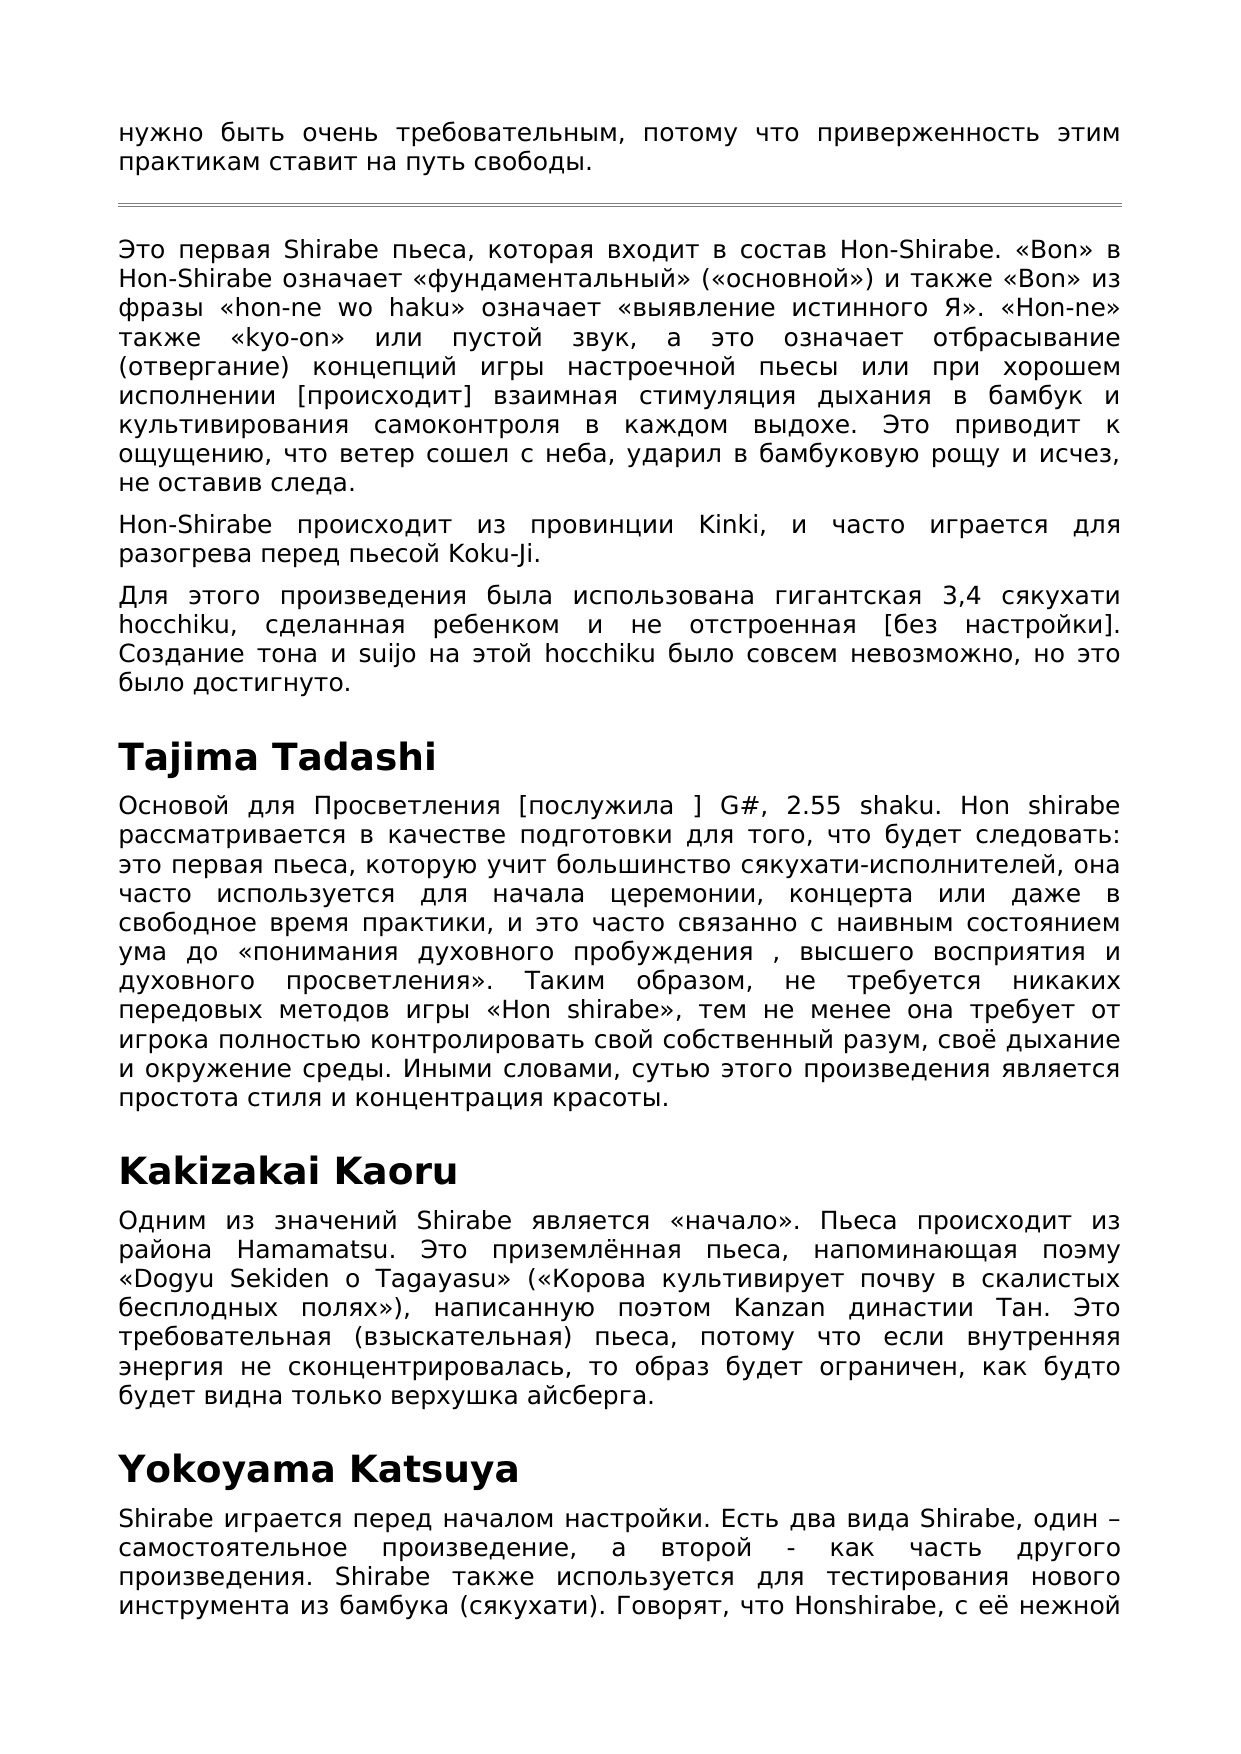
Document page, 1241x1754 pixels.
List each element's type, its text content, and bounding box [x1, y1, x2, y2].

text Основой для Просветления [послужила ] G#, 2.55 shaku. Hon shirabe рассматривается в качестве подготовки для того, что будет следовать: это первая пьеса, которую учит большинство сякухати-исполнителей, она часто используется для начала церемонии, концерта или даже в свободное время практики, и это часто связанно с наивным состоянием ума до «понимания духовного пробуждения , высшего восприятия и духовного просветления». Таким образом, не требуется никаких передовых методов игры «Hon shirabe», тем не менее она требует от игрока полностью контролировать свой собственный разум, своё дыхание и окружение среды. Иными словами, сутью этого произведения является простота стиля и концентрация красоты. [118, 791, 1122, 1112]
text Одним из значений Shirabe является «начало». Пьеса происходит из района Hamamatsu. Это приземлённая пьеса, напоминающая поэму «Dogyu Sekiden o Tagayasu» («Корова культивирует почву в скалистых бесплодных полях»), написанную поэтом Kanzan династии Тан. Это требовательная (взыскательная) пьеса, потому что если внутренняя энергия не сконцентрировалась, то образ будет ограничен, как будто будет видна только верхушка айсберга. [118, 1206, 1122, 1410]
text нужно быть очень требовательным, потому что приверженность этим практикам ставит на путь свободы. [118, 118, 1122, 176]
text Для этого произведения была использована гигантская 3,4 сякухати hocchiku, сделанная ребенком и не отстроенная [без настройки]. Создание тона и suijo на этой hocchiku было совсем невозможно, но это было достигнуто. [118, 581, 1122, 698]
subtitle Kakizakai Kaoru [118, 1150, 1122, 1193]
subtitle Tajima Tadashi [118, 735, 1122, 779]
text Это первая Shirabe пьеса, которая входит в состав Hon-Shirabe. «Bon» в Hon-Shirabe означает «фундаментальный» («основной») и также «Bon» из фразы «hon-ne wo haku» означает «выявление истинного Я». «Hon-ne» также «kyo-on» или пустой звук, а это означает отбрасывание (отвергание) концепций игры настроечной пьесы или при хорошем исполнении [происходит] взаимная стимуляция дыхания в бамбук и культивирования самоконтроля в каждом выдохе. Это приводит к ощущению, что ветер сошел с неба, ударил в бамбуковую рощу и исчез, не оставив следа. [118, 235, 1122, 498]
text Hon-Shirabe происходит из провинции Kinki, и часто играется для разогрева перед пьесой Koku-Ji. [118, 510, 1122, 569]
subtitle Yokoyama Katsuya [118, 1448, 1122, 1491]
text Shirabe играется перед началом настройки. Есть два вида Shirabe, один – самостоятельное произведение, а второй - как часть другого произведения. Shirabe также используется для тестирования нового инструмента из бамбука (сякухати). Говорят, что Honshirabe, с её нежной [118, 1504, 1122, 1620]
